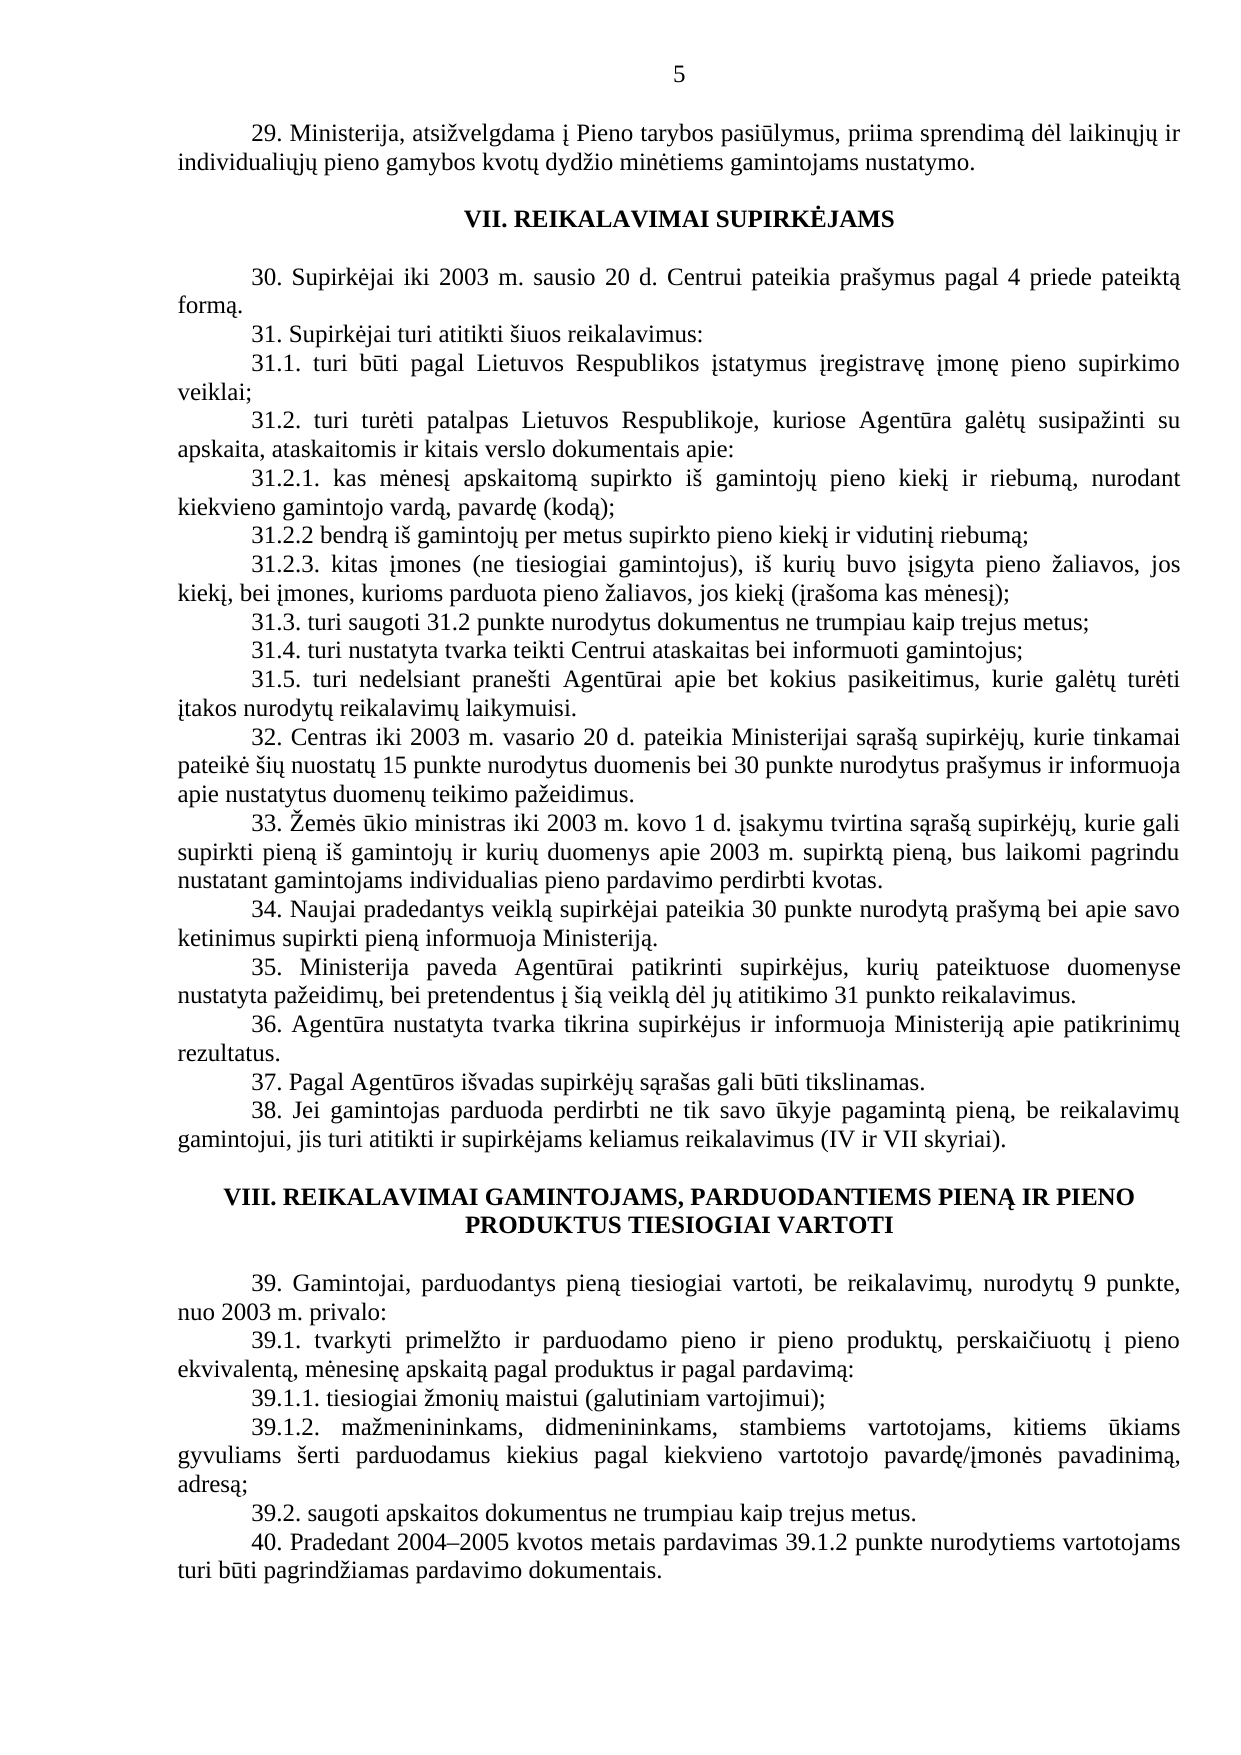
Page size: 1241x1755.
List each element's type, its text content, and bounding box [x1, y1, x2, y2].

text 40. Pradedant 2004–2005 kvotos metais pardavimas 39.1.2 punkte nurodytiems vartotojams turi būti pagrindžiamas pardavimo dokumentais. [177, 1527, 1181, 1584]
text 35. Ministerija paveda Agentūrai patikrinti supirkėjus, kurių pateiktuose duomenyse nustatyta pažeidimų, bei pretendentus į šią veiklą dėl jų atitikimo 31 punkto reikalavimus. [177, 952, 1181, 1009]
text 34. Naujai pradedantys veiklą supirkėjai pateikia 30 punkte nurodytą prašymą bei apie savo ketinimus supirkti pieną informuoja Ministeriją. [177, 894, 1181, 952]
text 32. Centras iki 2003 m. vasario 20 d. pateikia Ministerijai sąrašą supirkėjų, kurie tinkamai pateikė šių nuostatų 15 punkte nurodytus duomenis bei 30 punkte nurodytus prašymus ir informuoja apie nustatytus duomenų teikimo pažeidimus. [177, 722, 1181, 808]
text 39.2. saugoti apskaitos dokumentus ne trumpiau kaip trejus metus. [177, 1498, 1181, 1527]
text 31.2.1. kas mėnesį apskaitomą supirkto iš gamintojų pieno kiekį ir riebumą, nurodant kiekvieno gamintojo vardą, pavardę (kodą); [177, 463, 1181, 521]
text 38. Jei gamintojas parduoda perdirbti ne tik savo ūkyje pagamintą pieną, be reikalavimų gamintojui, jis turi atitikti ir supirkėjams keliamus reikalavimus (IV ir VII skyriai). [177, 1096, 1181, 1153]
text 30. Supirkėjai iki 2003 m. sausio 20 d. Centrui pateikia prašymus pagal 4 priede pateiktą formą. [177, 262, 1181, 319]
text 31.2.3. kitas įmones (ne tiesiogiai gamintojus), iš kurių buvo įsigyta pieno žaliavos, jos kiekį, bei įmones, kurioms parduota pieno žaliavos, jos kiekį (įrašoma kas mėnesį); [177, 549, 1181, 607]
text 31.2.2 bendrą iš gamintojų per metus supirkto pieno kiekį ir vidutinį riebumą; [177, 521, 1181, 549]
text 31.4. turi nustatyta tvarka teikti Centrui ataskaitas bei informuoti gamintojus; [177, 636, 1181, 664]
text 39.1. tvarkyti primelžto ir parduodamo pieno ir pieno produktų, perskaičiuotų į pieno ekvivalentą, mėnesinę apskaitą pagal produktus ir pagal pardavimą: [177, 1326, 1181, 1383]
text 33. Žemės ūkio ministras iki 2003 m. kovo 1 d. įsakymu tvirtina sąrašą supirkėjų, kurie gali supirkti pieną iš gamintojų ir kurių duomenys apie 2003 m. supirktą pieną, bus laikomi pagrindu nustatant gamintojams individualias pieno pardavimo perdirbti kvotas. [177, 808, 1181, 894]
text 39. Gamintojai, parduodantys pieną tiesiogiai vartoti, be reikalavimų, nurodytų 9 punkte, nuo 2003 m. privalo: [177, 1268, 1181, 1326]
text 31. Supirkėjai turi atitikti šiuos reikalavimus: [177, 319, 1181, 348]
text 29. Ministerija, atsižvelgdama į Pieno tarybos pasiūlymus, priima sprendimą dėl laikinųjų ir individualiųjų pieno gamybos kvotų dydžio minėtiems gamintojams nustatymo. [177, 118, 1181, 176]
text 31.1. turi būti pagal Lietuvos Respublikos įstatymus įregistravę įmonę pieno supirkimo veiklai; [177, 348, 1181, 406]
text 39.1.2. mažmenininkams, didmenininkams, stambiems vartotojams, kitiems ūkiams gyvuliams šerti parduodamus kiekius pagal kiekvieno vartotojo pavardę/įmonės pavadinimą, adresą; [177, 1412, 1181, 1498]
text VII. REIKALAVIMAI SUPIRKĖJAMS [177, 204, 1181, 233]
text 37. Pagal Agentūros išvadas supirkėjų sąrašas gali būti tikslinamas. [177, 1067, 1181, 1096]
text 36. Agentūra nustatyta tvarka tikrina supirkėjus ir informuoja Ministeriją apie patikrinimų rezultatus. [177, 1009, 1181, 1067]
text 39.1.1. tiesiogiai žmonių maistui (galutiniam vartojimui); [177, 1383, 1181, 1412]
text 31.5. turi nedelsiant pranešti Agentūrai apie bet kokius pasikeitimus, kurie galėtų turėti įtakos nurodytų reikalavimų laikymuisi. [177, 664, 1181, 722]
text 31.2. turi turėti patalpas Lietuvos Respublikoje, kuriose Agentūra galėtų susipažinti su apskaita, ataskaitomis ir kitais verslo dokumentais apie: [177, 406, 1181, 463]
text VIII. REIKALAVIMAI GAMINTOJAMS, PARDUODANTIEMS PIENĄ IR PIENO PRODUKTUS TIESIOGIAI VARTOTI [177, 1182, 1181, 1239]
text 31.3. turi saugoti 31.2 punkte nurodytus dokumentus ne trumpiau kaip trejus metus; [177, 607, 1181, 636]
